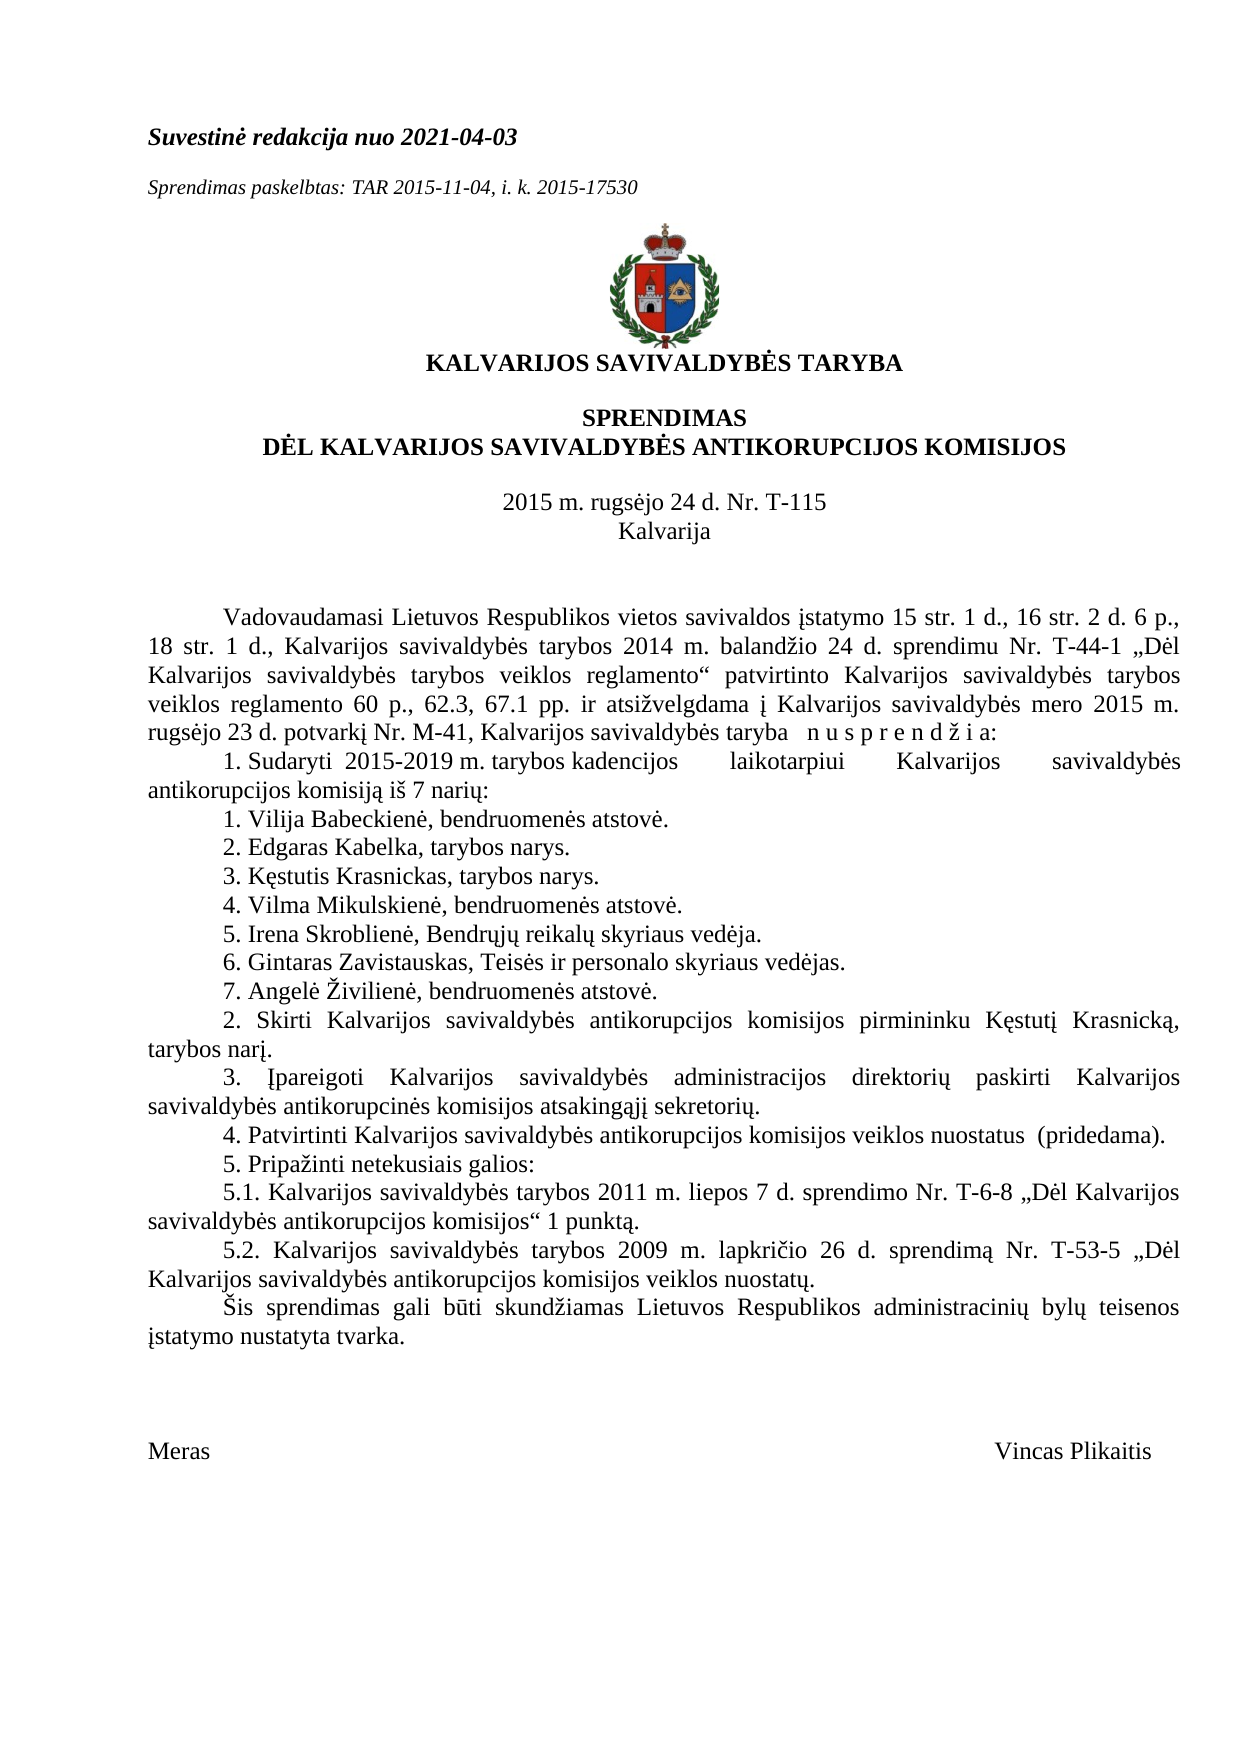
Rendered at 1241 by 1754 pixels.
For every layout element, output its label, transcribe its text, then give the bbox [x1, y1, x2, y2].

text Šis sprendimas gali būti skundžiamas Lietuvos Respublikos administracinių bylų teisenos įstatymo nustatyta tvarka. [148, 1292, 1181, 1350]
text DĖL KALVARIJOS SAVIVALDYBĖS ANTIKORUPCIJOS KOMISIJOS [148, 432, 1181, 461]
text 4. Patvirtinti Kalvarijos savivaldybės antikorupcijos komisijos veiklos nuostatus (pridedama). [148, 1120, 1181, 1149]
text 3. Kęstutis Krasnickas, tarybos narys. [148, 861, 1181, 890]
text Sprendimas paskelbtas: TAR 2015-11-04, i. k. 2015-17530 [148, 175, 1181, 199]
text 7. Angelė Živilienė, bendruomenės atstovė. [148, 976, 1181, 1005]
text 2. Skirti Kalvarijos savivaldybės antikorupcijos komisijos pirmininku Kęstutį Krasnicką, tarybos narį. [148, 1005, 1181, 1062]
text Kalvarija [148, 516, 1181, 545]
text 6. Gintaras Zavistauskas, Teisės ir personalo skyriaus vedėjas. [148, 947, 1181, 976]
text 1. Sudaryti 2015-2019 m. tarybos kadencijos laikotarpiui Kalvarijos savivaldybės antikorupcijos komisiją iš 7 narių: [148, 746, 1181, 804]
text 5. Irena Skroblienė, Bendrųjų reikalų skyriaus vedėja. [148, 919, 1181, 947]
text 2. Edgaras Kabelka, tarybos narys. [148, 832, 1181, 861]
text KALVARIJOS SAVIVALDYBĖS TARYBA [148, 348, 1181, 377]
text 4. Vilma Mikulskienė, bendruomenės atstovė. [148, 890, 1181, 919]
text 1. Vilija Babeckienė, bendruomenės atstovė. [148, 804, 1181, 832]
text 3. Įpareigoti Kalvarijos savivaldybės administracijos direktorių paskirti Kalvarijos savivaldybės antikorupcinės komisijos atsakingąjį sekretorių. [148, 1062, 1181, 1120]
text Suvestinė redakcija nuo 2021-04-03 [148, 122, 1181, 151]
text Meras Vincas Plikaitis [148, 1436, 1181, 1465]
text Vadovaudamasi Lietuvos Respublikos vietos savivaldos įstatymo 15 str. 1 d., 16 str. 2 d. 6 p., 18 str. 1 d., Kalvarijos savivaldybės tarybos 2014 m. balandžio 24 d. sprendimu Nr. T-44-1 „Dėl Kalvarijos savivaldybės tarybos veiklos reglamento“ patvirtinto Kalvarijos savivaldybės tarybos veiklos reglamento 60 p., 62.3, 67.1 pp. ir atsižvelgdama į Kalvarijos savivaldybės mero 2015 m. rugsėjo 23 d. potvarkį Nr. M-41, Kalvarijos savivaldybės taryba n u s p r e n d ž i a: [148, 602, 1181, 746]
text 5. Pripažinti netekusiais galios: [148, 1149, 1181, 1177]
text 2015 m. rugsėjo 24 d. Nr. T-115 [148, 487, 1181, 516]
text 5.1. Kalvarijos savivaldybės tarybos 2011 m. liepos 7 d. sprendimo Nr. T-6-8 „Dėl Kalvarijos savivaldybės antikorupcijos komisijos“ 1 punktą. [148, 1177, 1181, 1235]
text SPRENDIMAS [148, 403, 1181, 432]
text 5.2. Kalvarijos savivaldybės tarybos 2009 m. lapkričio 26 d. sprendimą Nr. T-53-5 „Dėl Kalvarijos savivaldybės antikorupcijos komisijos veiklos nuostatų. [148, 1235, 1181, 1292]
